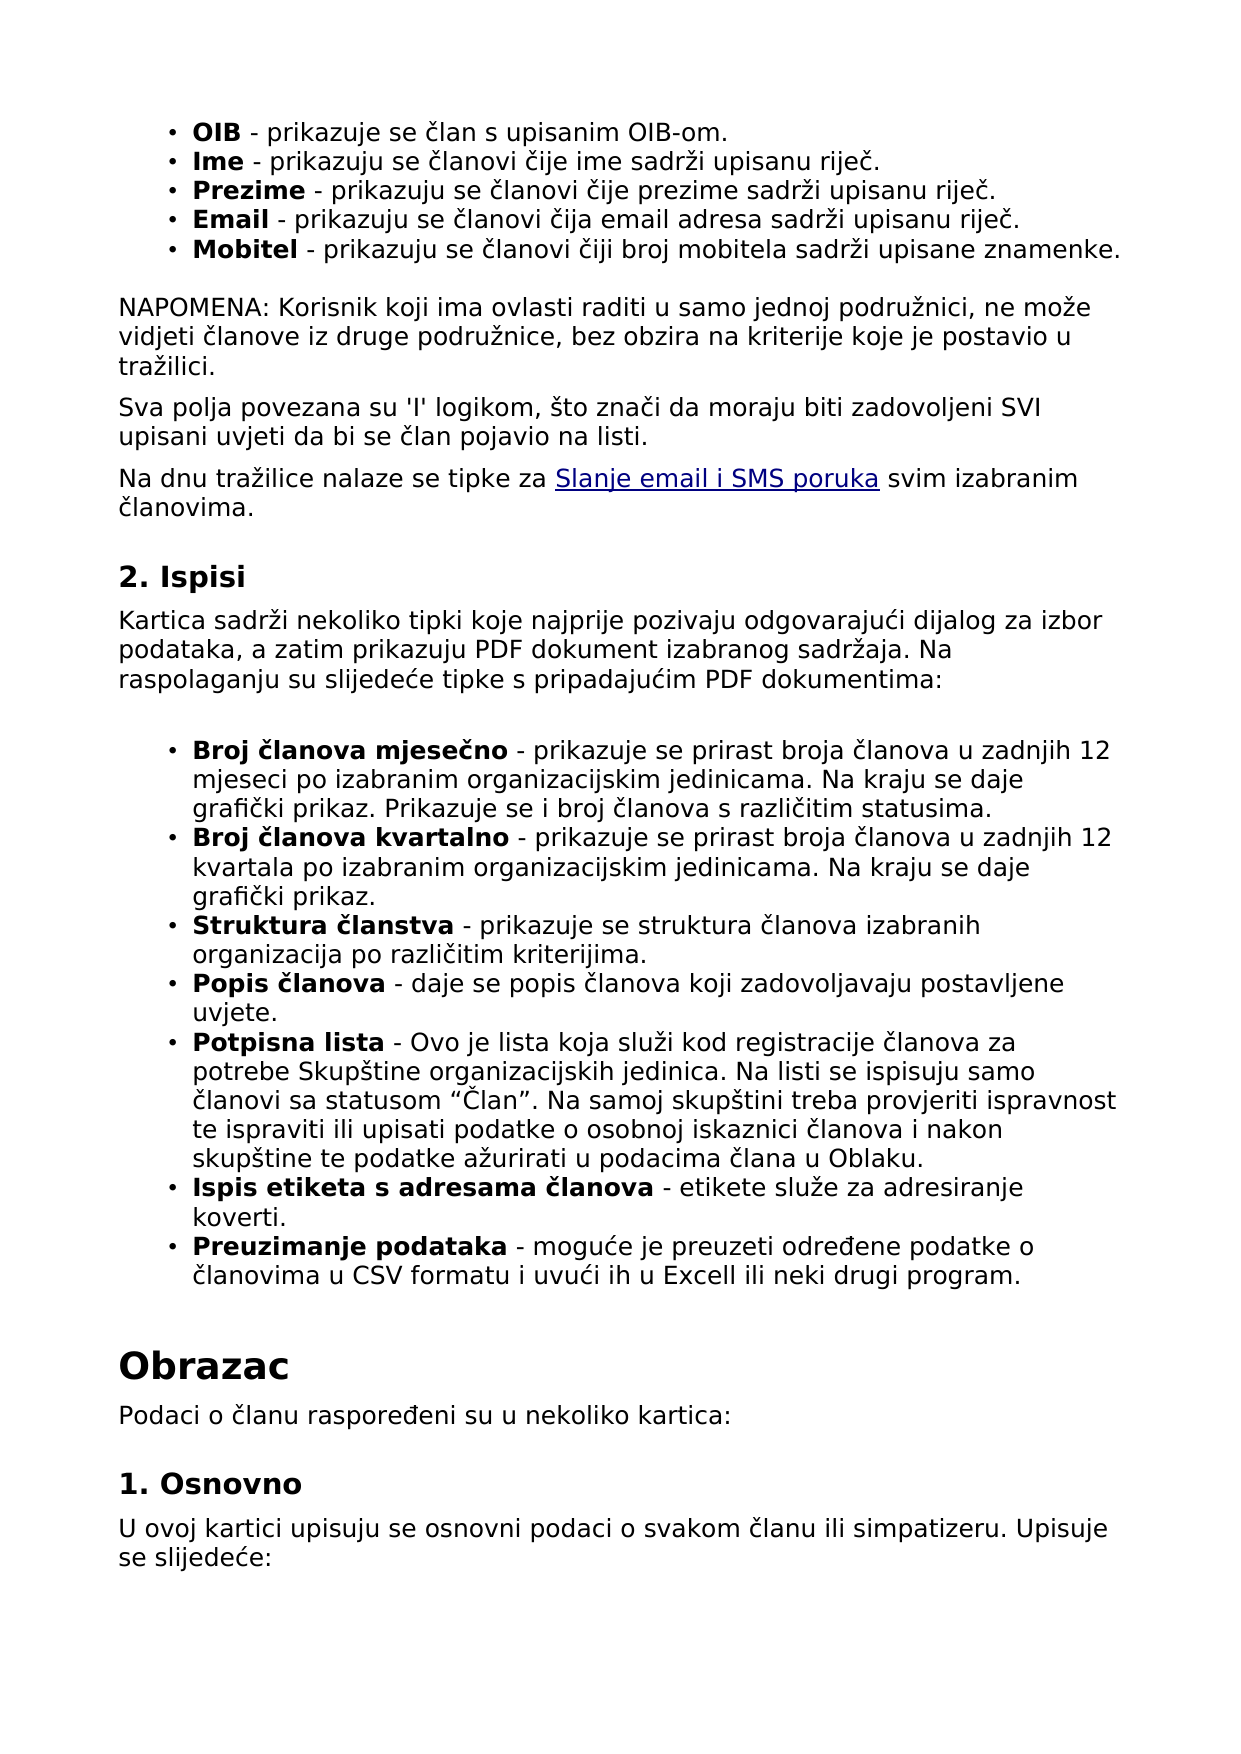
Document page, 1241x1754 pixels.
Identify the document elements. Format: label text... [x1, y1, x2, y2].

text Podaci o članu raspoređeni su u nekoliko kartica: [118, 1401, 1122, 1430]
text NAPOMENA: Korisnik koji ima ovlasti raditi u samo jednoj podružnici, ne može vidjeti članove iz druge podružnice, bez obzira na kriterije koje je postavio u tražilici. [118, 293, 1122, 381]
text U ovoj kartici upisuju se osnovni podaci o svakom članu ili simpatizeru. Upisuje se slijedeće: [118, 1514, 1122, 1572]
text Sva polja povezana su 'I' logikom, što znači da moraju biti zadovoljeni SVI upisani uvjeti da bi se član pojavio na listi. [118, 393, 1122, 452]
list Broj članova kvartalno - prikazuje se prirast broja članova u zadnjih 12 kvartala po izabranim organizacijskim jedinicama. Na kraju se daje grafički prikaz. [177, 823, 1122, 911]
list Potpisna lista - Ovo je lista koja služi kod registracije članova za potrebe Skupštine organizacijskih jedinica. Na listi se ispisuju samo članovi sa statusom “Član”. Na samoj skupštini treba provjeriti ispravnost te ispraviti ili upisati podatke o osobnoj iskaznici članova i nakon skupštine te podatke ažurirati u podacima člana u Oblaku. [177, 1028, 1122, 1173]
text Na dnu tražilice nalaze se tipke za Slanje email i SMS poruka svim izabranim članovima. [118, 464, 1122, 523]
list Email - prikazuju se članovi čija email adresa sadrži upisanu riječ. [177, 206, 1122, 235]
list Broj članova mjesečno - prikazuje se prirast broja članova u zadnjih 12 mjeseci po izabranim organizacijskim jedinicama. Na kraju se daje grafički prikaz. Prikazuje se i broj članova s različitim statusima. [177, 736, 1122, 823]
subtitle 1. Osnovno [118, 1467, 1122, 1501]
list Ime - prikazuju se članovi čije ime sadrži upisanu riječ. [177, 147, 1122, 176]
list Ispis etiketa s adresama članova - etikete služe za adresiranje koverti. [177, 1173, 1122, 1232]
subtitle Obrazac [118, 1345, 1122, 1388]
list Popis članova - daje se popis članova koji zadovoljavaju postavljene uvjete. [177, 969, 1122, 1028]
text Kartica sadrži nekoliko tipki koje najprije pozivaju odgovarajući dijalog za izbor podataka, a zatim prikazuju PDF dokument izabranog sadržaja. Na raspolaganju su slijedeće tipke s pripadajućim PDF dokumentima: [118, 607, 1122, 694]
subtitle 2. Ispisi [118, 560, 1122, 594]
list Mobitel - prikazuju se članovi čiji broj mobitela sadrži upisane znamenke. [177, 235, 1122, 264]
list OIB - prikazuje se član s upisanim OIB-om. [177, 118, 1122, 147]
list Struktura članstva - prikazuje se struktura članova izabranih organizacija po različitim kriterijima. [177, 911, 1122, 969]
list Preuzimanje podataka - moguće je preuzeti određene podatke o članovima u CSV formatu i uvući ih u Excell ili neki drugi program. [177, 1232, 1122, 1290]
list Prezime - prikazuju se članovi čije prezime sadrži upisanu riječ. [177, 176, 1122, 206]
